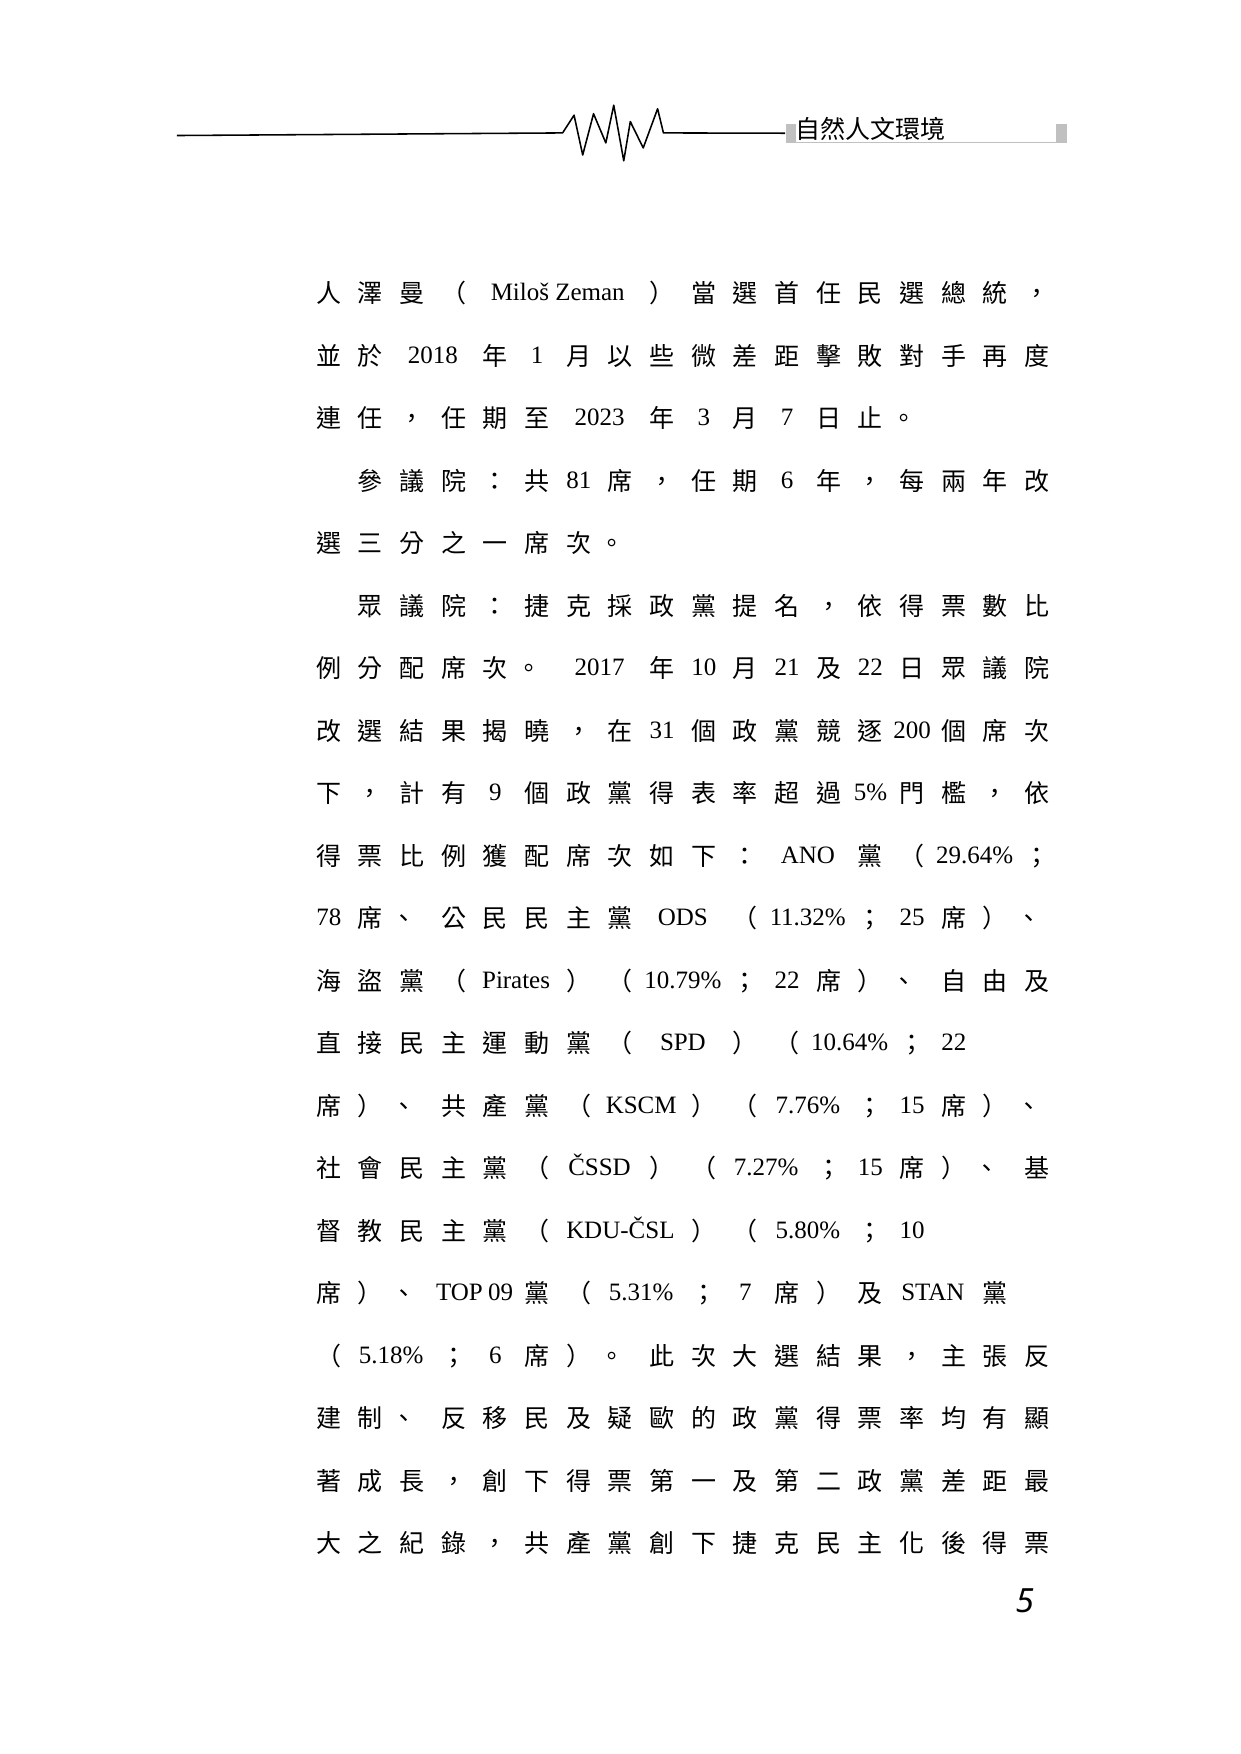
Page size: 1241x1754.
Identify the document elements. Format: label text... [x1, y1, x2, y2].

text 眾議院：捷克採政黨提名，依得票數比例分配席次。2017年10月21及22日眾議院改選結果揭曉，在31個政黨競逐200個席次下，計有9個政黨得表率超過5%門檻，依得票比例獲配席次如下：ANO黨（29.64%；78席、公民民主黨ODS（11.32%；25席）、海盜黨（Pirates）（10.79%；22席）、自由及直接民主運動黨（SPD）（10.64%；22席）、共產黨（KSCM）（7.76%；15席）、社會民主黨（ČSSD）（7.27%；15席）、基督教民主黨（KDU-ČSL）（5.80%；10席）、TOP 09黨（5.31%；7席）及STAN黨（5.18%；6席）。此次大選結果，主張反建制、反移民及疑歐的政黨得票率均有顯著成長，創下得票第一及第二政黨差距最大之紀錄，共產黨創下捷克民主化後得票 [281, 563, 1058, 1563]
text 人澤曼（Miloš Zeman）當選首任民選總統，並於2018年1月以些微差距擊敗對手再度連任，任期至2023年3月7日止。 [281, 250, 1058, 438]
text 參議院：共81席，任期6年，每兩年改選三分之一席次。 [281, 438, 1058, 563]
